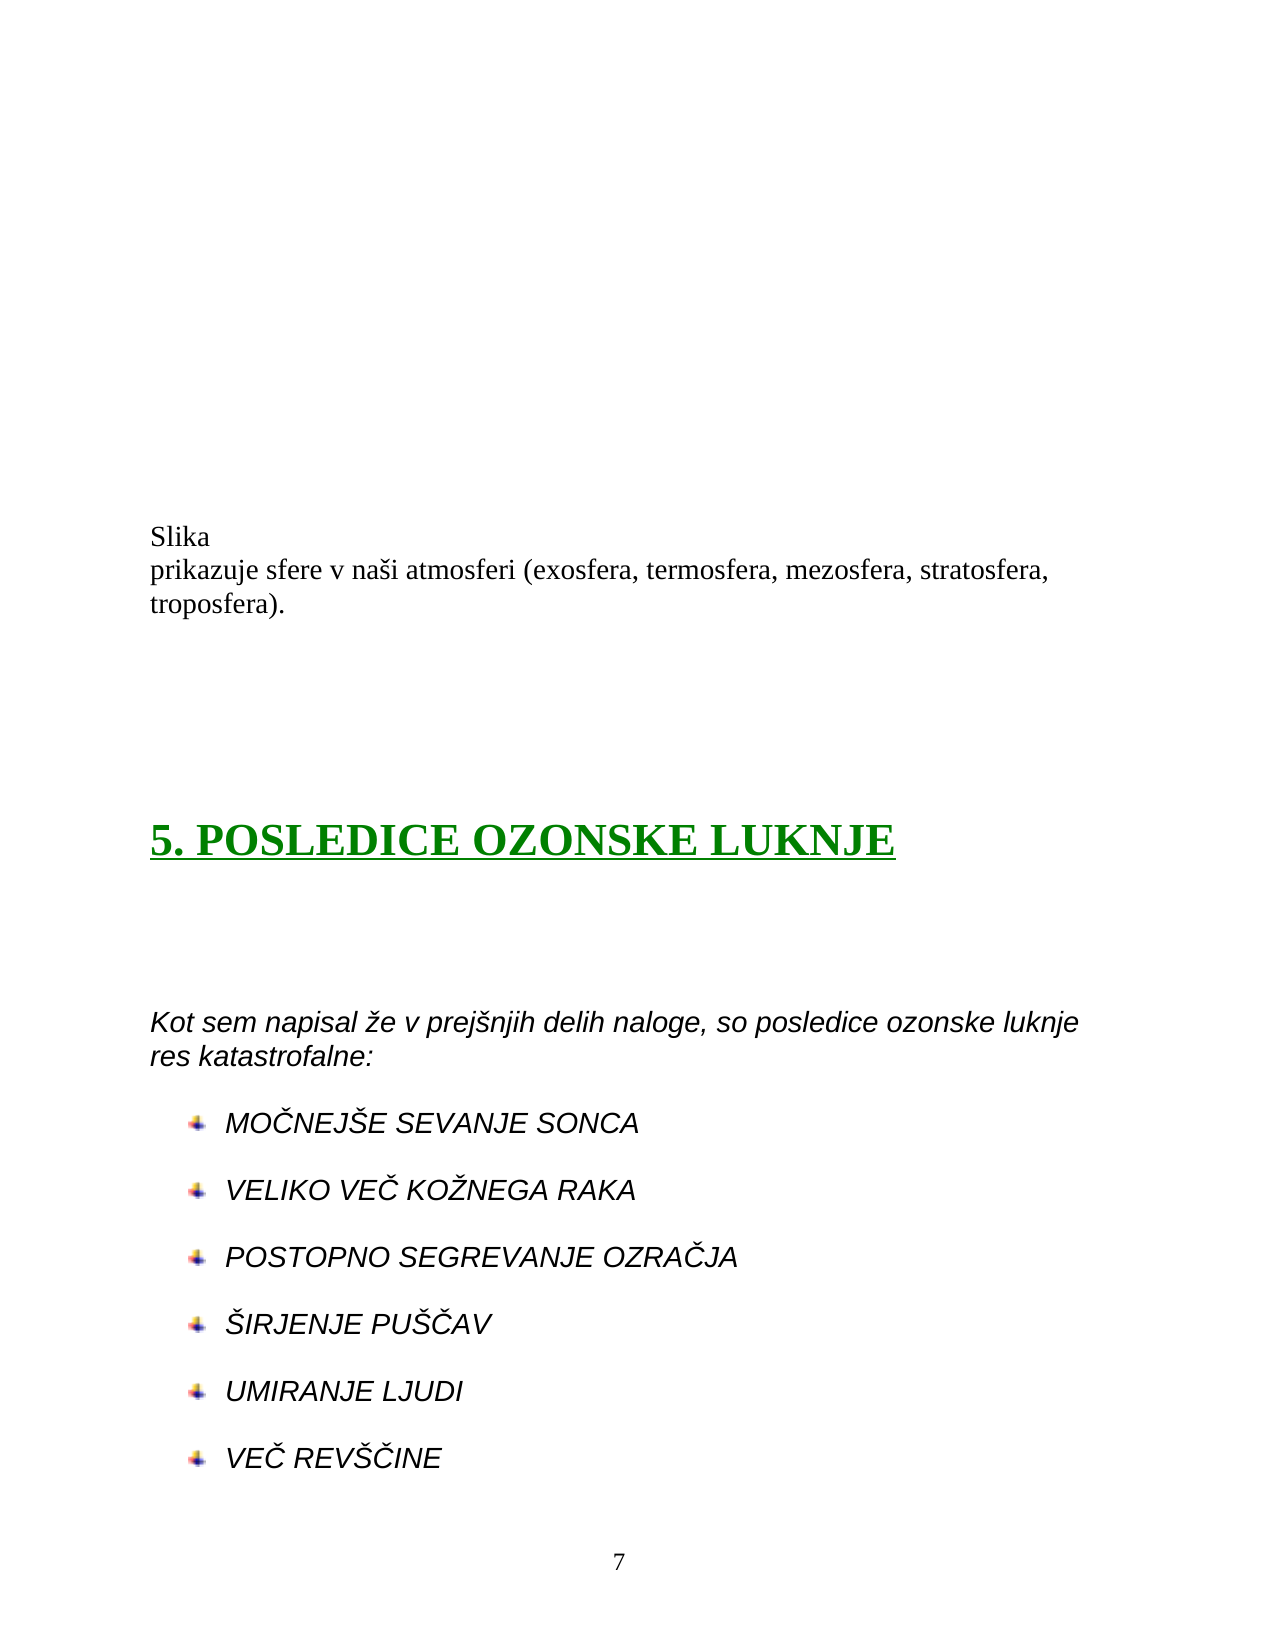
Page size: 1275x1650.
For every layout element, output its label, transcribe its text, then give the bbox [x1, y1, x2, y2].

list UMIRANJE LJUDI [187, 1374, 1088, 1408]
list VEČ REVŠČINE [187, 1441, 1088, 1475]
picture [188, 1449, 206, 1467]
list POSTOPNO SEGREVANJE OZRAČJA [187, 1240, 1088, 1274]
text Slika [150, 519, 1088, 552]
picture [188, 1315, 206, 1333]
picture [188, 1114, 206, 1131]
picture [188, 1382, 206, 1400]
picture [188, 1181, 206, 1199]
list VELIKO VEČ KOŽNEGA RAKA [187, 1173, 1088, 1207]
list MOČNEJŠE SEVANJE SONCA [187, 1106, 1088, 1139]
text prikazuje sfere v naši atmosferi (exosfera, termosfera, mezosfera, stratosfera, troposfera). [150, 552, 1088, 619]
picture [188, 1248, 206, 1266]
text Kot sem napisal že v prejšnjih delih naloge, so posledice ozonske luknje res katastrofalne: [150, 1005, 1088, 1072]
list ŠIRJENJE PUŠČAV [187, 1307, 1088, 1341]
subtitle 5. POSLEDICE OZONSKE LUKNJE [150, 812, 1088, 865]
